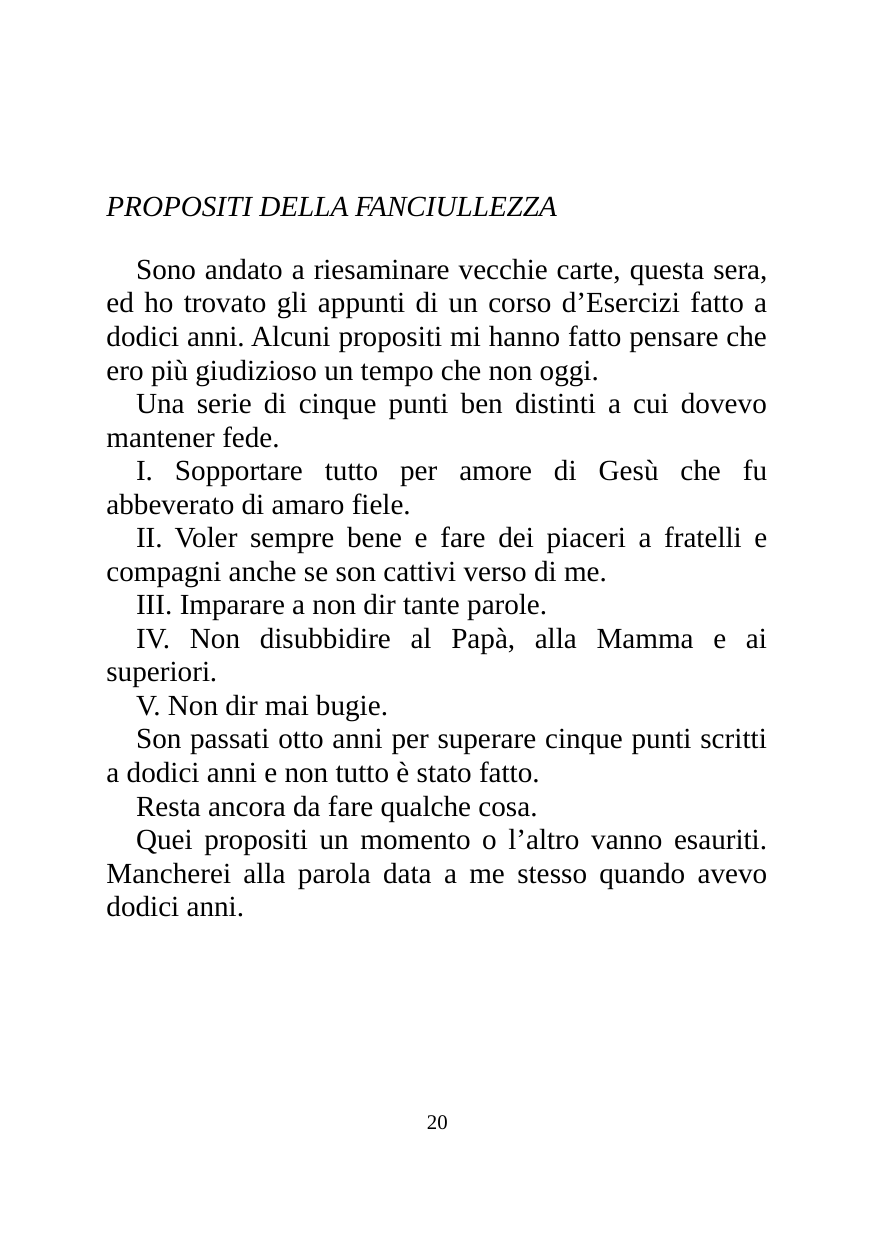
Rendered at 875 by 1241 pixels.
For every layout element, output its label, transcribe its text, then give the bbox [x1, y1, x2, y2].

text Quei propositi un momento o l’altro vanno esauriti. Mancherei alla parola data a me stesso quando avevo dodici anni. [106, 822, 768, 923]
text Sono andato a riesaminare vecchie carte, questa sera, ed ho trovato gli appunti di un corso d’Esercizi fatto a dodici anni. Alcuni propositi mi hanno fatto pensare che ero più giudizioso un tempo che non oggi. [106, 252, 768, 386]
text Son passati otto anni per superare cinque punti scritti a dodici anni e non tutto è stato fatto. [106, 722, 768, 789]
text I. Sopportare tutto per amore di Gesù che fu abbeverato di amaro fiele. [106, 453, 768, 520]
text IV. Non disubbidire al Papà, alla Mamma e ai superiori. [106, 621, 768, 688]
subtitle PROPOSITI DELLA FANCIULLEZZA [106, 189, 768, 222]
text Resta ancora da fare qualche cosa. [106, 789, 768, 822]
text V. Non dir mai bugie. [106, 688, 768, 722]
text II. Voler sempre bene e fare dei piaceri a fratelli e compagni anche se son cattivi verso di me. [106, 520, 768, 587]
text III. Imparare a non dir tante parole. [106, 587, 768, 621]
text Una serie di cinque punti ben distinti a cui dovevo mantener fede. [106, 386, 768, 453]
